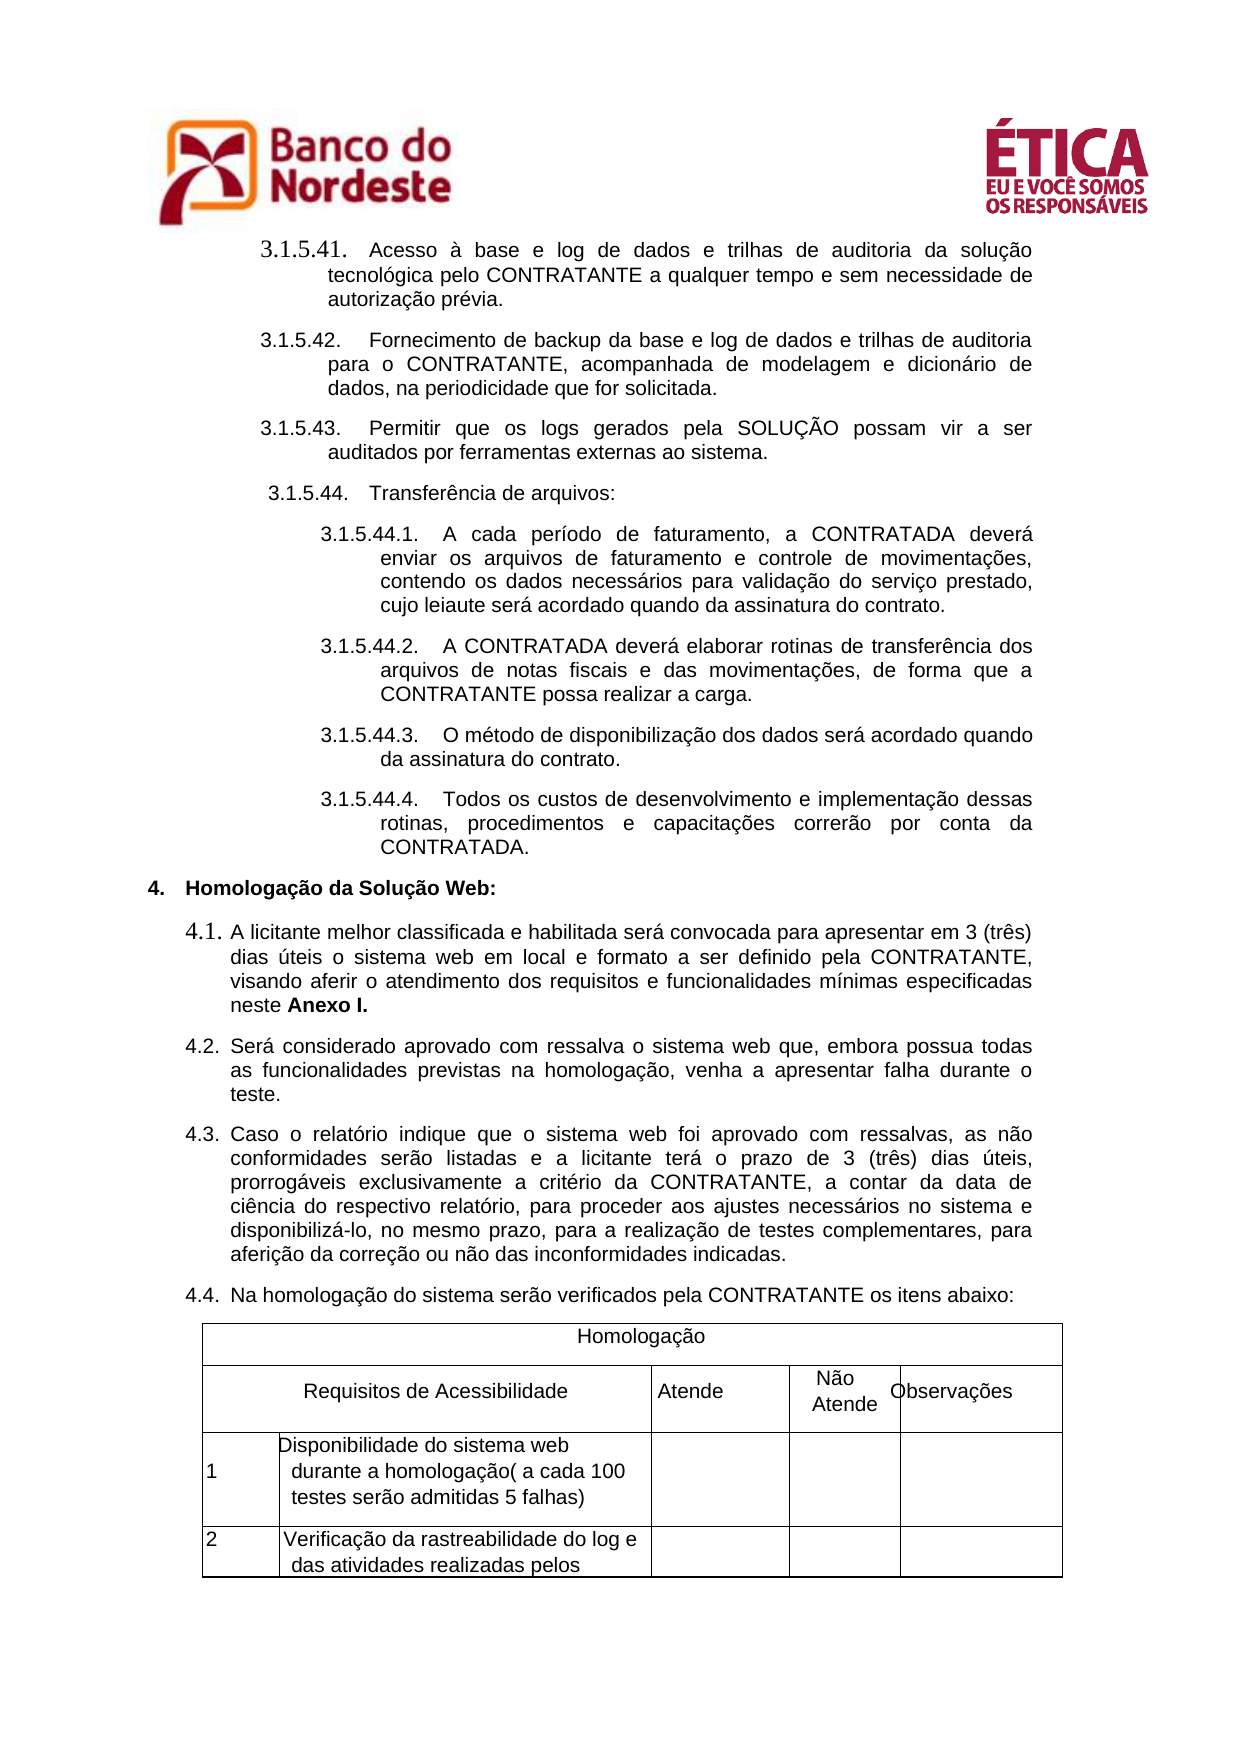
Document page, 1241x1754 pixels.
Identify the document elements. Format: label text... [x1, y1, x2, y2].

list Fornecimento de backup da base e log de dados e trilhas de auditoria para o CONTRATANTE, acompanhada de modelagem e dicionário de dados, na periodicidade que for solicitada. [260, 328, 1033, 399]
table_cell [790, 1527, 900, 1576]
table_cell Verificação da rastreabilidade do log e das atividades realizadas pelos [280, 1527, 651, 1576]
list A licitante melhor classificada e habilitada será convocada para apresentar em 3 (três) dias úteis o sistema web em local e formato a ser definido pela CONTRATANTE, visando aferir o atendimento dos requisitos e funcionalidades mínimas especificadas neste Anexo I. [185, 916, 1033, 1017]
table_cell [901, 1433, 1062, 1526]
list Permitir que os logs gerados pela SOLUÇÃO possam vir a ser auditados por ferramentas externas ao sistema. [260, 416, 1033, 464]
list Acesso à base e log de dados e trilhas de auditoria da solução tecnológica pelo CONTRATANTE a qualquer tempo e sem necessidade de autorização prévia. [260, 148, 1033, 311]
list A CONTRATADA deverá elaborar rotinas de transferência dos arquivos de notas fiscais e das movimentações, de forma que a CONTRATANTE possa realizar a carga. [320, 634, 1033, 706]
list Todos os custos de desenvolvimento e implementação dessas rotinas, procedimentos e capacitações correrão por conta da CONTRATADA. [320, 787, 1033, 859]
picture [147, 108, 459, 235]
list Na homologação do sistema serão verificados pela CONTRATANTE os itens abaixo: [185, 1282, 1033, 1306]
table_cell [652, 1433, 789, 1526]
table_cell 2 [203, 1527, 279, 1576]
picture [946, 101, 1189, 221]
table_cell Observações [901, 1366, 1062, 1432]
table_cell Requisitos de Acessibilidade [280, 1366, 651, 1432]
table_cell [652, 1527, 789, 1576]
table_cell Atende [652, 1366, 789, 1432]
table_header [203, 1324, 280, 1365]
list Transferência de arquivos: [268, 481, 1033, 505]
list Caso o relatório indique que o sistema web foi aprovado com ressalvas, as não conformidades serão listadas e a licitante terá o prazo de 3 (três) dias úteis, prorrogáveis exclusivamente a critério da CONTRATANTE, a contar da data de ciência do respectivo relatório, para proceder aos ajustes necessários no sistema e disponibilizá-lo, no mesmo prazo, para a realização de testes complementares, para aferição da correção ou não das inconformidades indicadas. [185, 1122, 1033, 1266]
table_cell Disponibilidade do sistema web durante a homologação( a cada 100 testes serão admitidas 5 falhas) [280, 1433, 651, 1526]
table_cell [901, 1527, 1062, 1576]
list Homologação da Solução Web: [148, 876, 1033, 899]
table_cell Não Atende [790, 1366, 900, 1432]
list Será considerado aprovado com ressalva o sistema web que, embora possua todas as funcionalidades previstas na homologação, venha a apresentar falha durante o teste. [185, 1033, 1033, 1105]
table_cell 1 [203, 1433, 279, 1526]
list A cada período de faturamento, a CONTRATADA deverá enviar os arquivos de faturamento e controle de movimentações, contendo os dados necessários para validação do serviço prestado, cujo leiaute será acordado quando da assinatura do contrato. [320, 521, 1033, 617]
list O método de disponibilização dos dados será acordado quando da assinatura do contrato. [320, 722, 1033, 770]
table_cell [203, 1366, 280, 1432]
table_header Homologação [280, 1324, 1062, 1365]
table_cell [790, 1433, 900, 1526]
